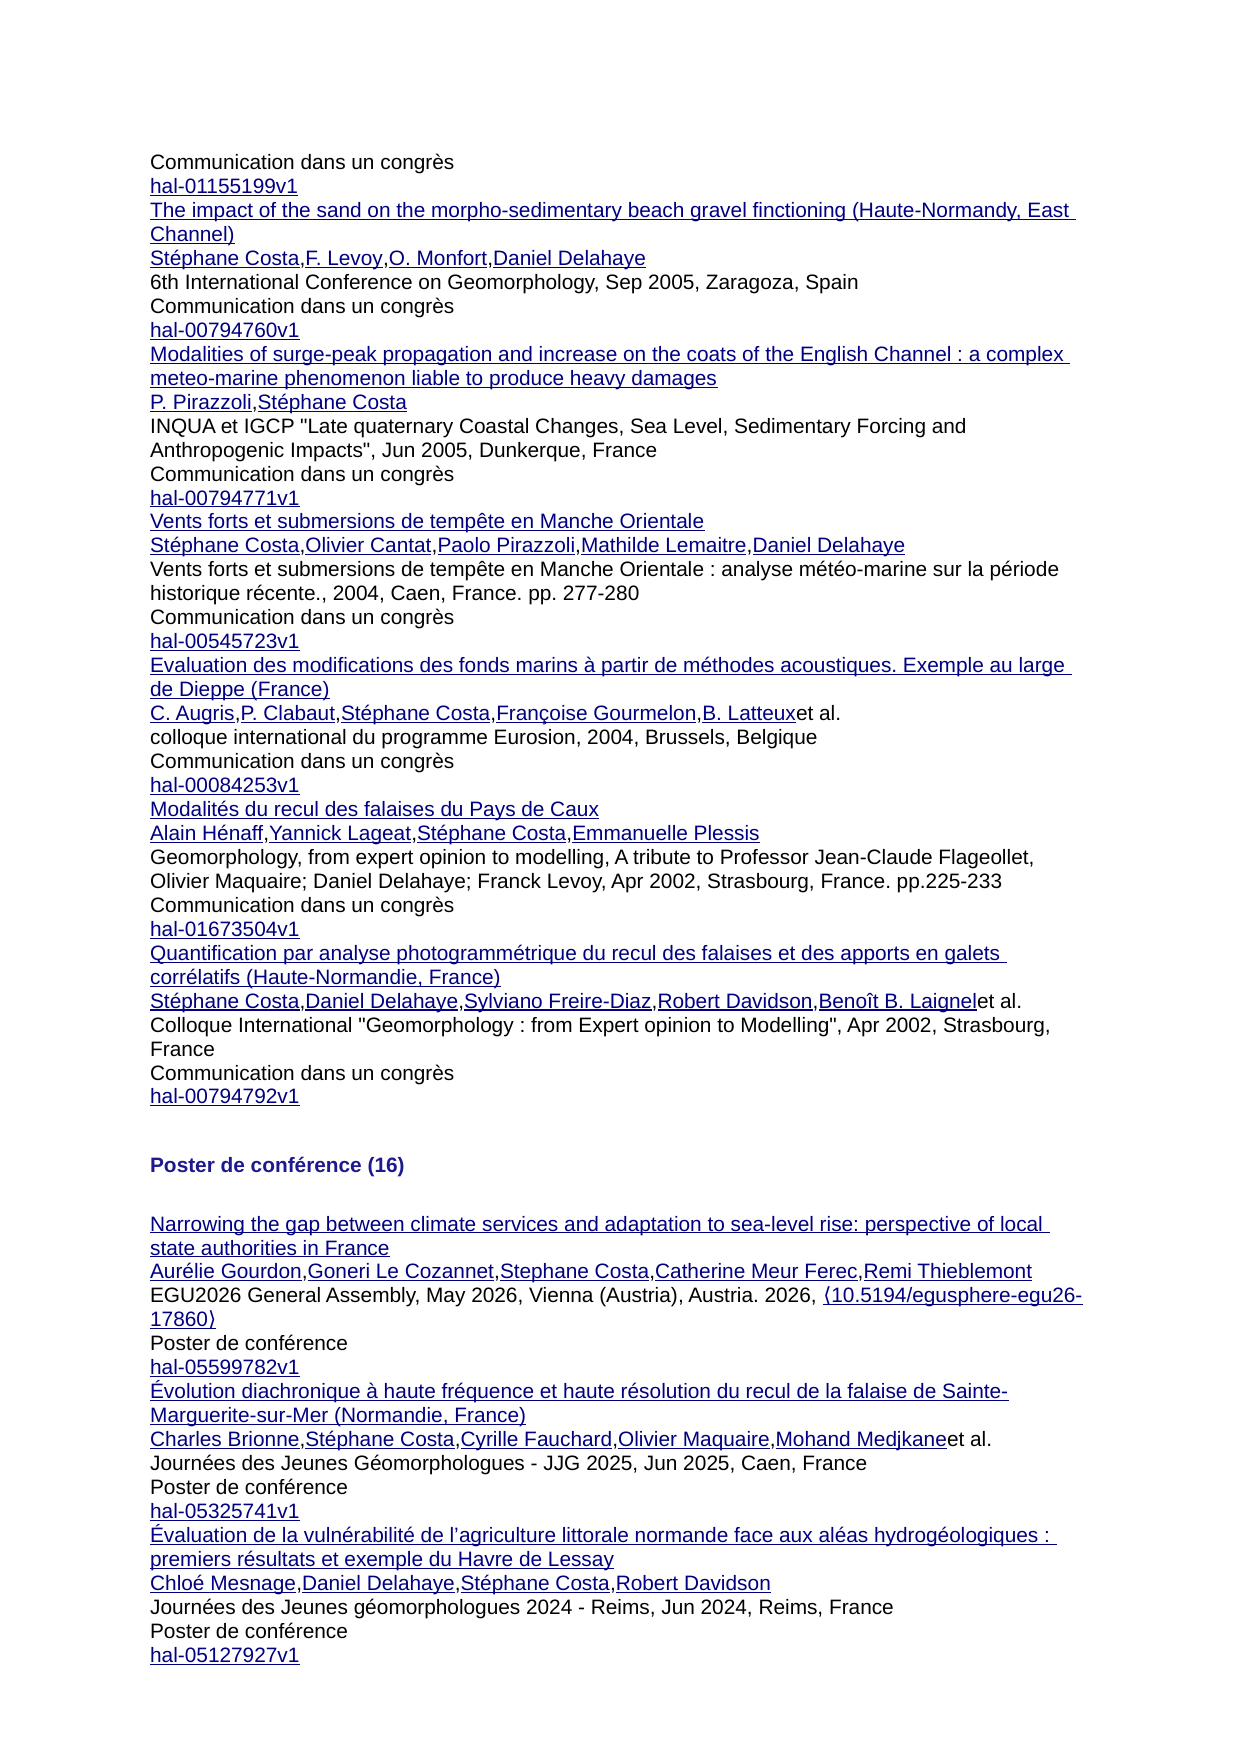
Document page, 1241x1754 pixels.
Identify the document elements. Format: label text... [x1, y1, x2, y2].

table_cell Communication dans un congrès hal-01155199v1 [150, 150, 1090, 198]
table_cell Quantification par analyse photogrammétrique du recul des falaises et des apports en galets corrélatifs (Haute-Normandie, France) Stéphane Costa,Daniel Delahaye,Sylviano Freire-Diaz,Robert Davidson,Benoît B. Laignelet al. Colloque International "Geomorphology : from Expert opinion to Modelling", Apr 2002, Strasbourg, France Communication dans un congrès hal-00794792v1 [150, 941, 1090, 1108]
table_cell Modalités du recul des falaises du Pays de Caux Alain Hénaff,Yannick Lageat,Stéphane Costa,Emmanuelle Plessis Geomorphology, from expert opinion to modelling, A tribute to Professor Jean-Claude Flageollet, Olivier Maquaire; Daniel Delahaye; Franck Levoy, Apr 2002, Strasbourg, France. pp.225-233 Communication dans un congrès hal-01673504v1 [150, 797, 1090, 941]
table_cell Vents forts et submersions de tempête en Manche Orientale Stéphane Costa,Olivier Cantat,Paolo Pirazzoli,Mathilde Lemaitre,Daniel Delahaye Vents forts et submersions de tempête en Manche Orientale : analyse météo-marine sur la période historique récente., 2004, Caen, France. pp. 277-280 Communication dans un congrès hal-00545723v1 [150, 509, 1090, 653]
subtitle Poster de conférence (16) [150, 1153, 1090, 1177]
table_header Narrowing the gap between climate services and adaptation to sea-level rise: perspective of local state authorities in France Aurélie Gourdon,Goneri Le Cozannet,Stephane Costa,Catherine Meur Ferec,Remi Thieblemont EGU2026 General Assembly, May 2026, Vienna (Austria), Austria. 2026, ⟨10.5194/egusphere-egu26-17860⟩ Poster de conférence hal-05599782v1 [150, 1211, 1090, 1379]
table_cell Évolution diachronique à haute fréquence et haute résolution du recul de la falaise de Sainte-Marguerite-sur-Mer (Normandie, France) Charles Brionne,Stéphane Costa,Cyrille Fauchard,Olivier Maquaire,Mohand Medjkaneet al. Journées des Jeunes Géomorphologues - JJG 2025, Jun 2025, Caen, France Poster de conférence hal-05325741v1 [150, 1379, 1090, 1523]
table_cell Évaluation de la vulnérabilité de l’agriculture littorale normande face aux aléas hydrogéologiques : premiers résultats et exemple du Havre de Lessay Chloé Mesnage,Daniel Delahaye,Stéphane Costa,Robert Davidson Journées des Jeunes géomorphologues 2024 - Reims, Jun 2024, Reims, France Poster de conférence hal-05127927v1 [150, 1523, 1090, 1667]
table_cell Evaluation des modifications des fonds marins à partir de méthodes acoustiques. Exemple au large de Dieppe (France) C. Augris,P. Clabaut,Stéphane Costa,Françoise Gourmelon,B. Latteuxet al. colloque international du programme Eurosion, 2004, Brussels, Belgique Communication dans un congrès hal-00084253v1 [150, 653, 1090, 797]
table_cell The impact of the sand on the morpho-sedimentary beach gravel finctioning (Haute-Normandy, East Channel) Stéphane Costa,F. Levoy,O. Monfort,Daniel Delahaye 6th International Conference on Geomorphology, Sep 2005, Zaragoza, Spain Communication dans un congrès hal-00794760v1 [150, 198, 1090, 342]
table_cell Modalities of surge-peak propagation and increase on the coats of the English Channel : a complex meteo-marine phenomenon liable to produce heavy damages P. Pirazzoli,Stéphane Costa INQUA et IGCP "Late quaternary Coastal Changes, Sea Level, Sedimentary Forcing and Anthropogenic Impacts", Jun 2005, Dunkerque, France Communication dans un congrès hal-00794771v1 [150, 342, 1090, 509]
